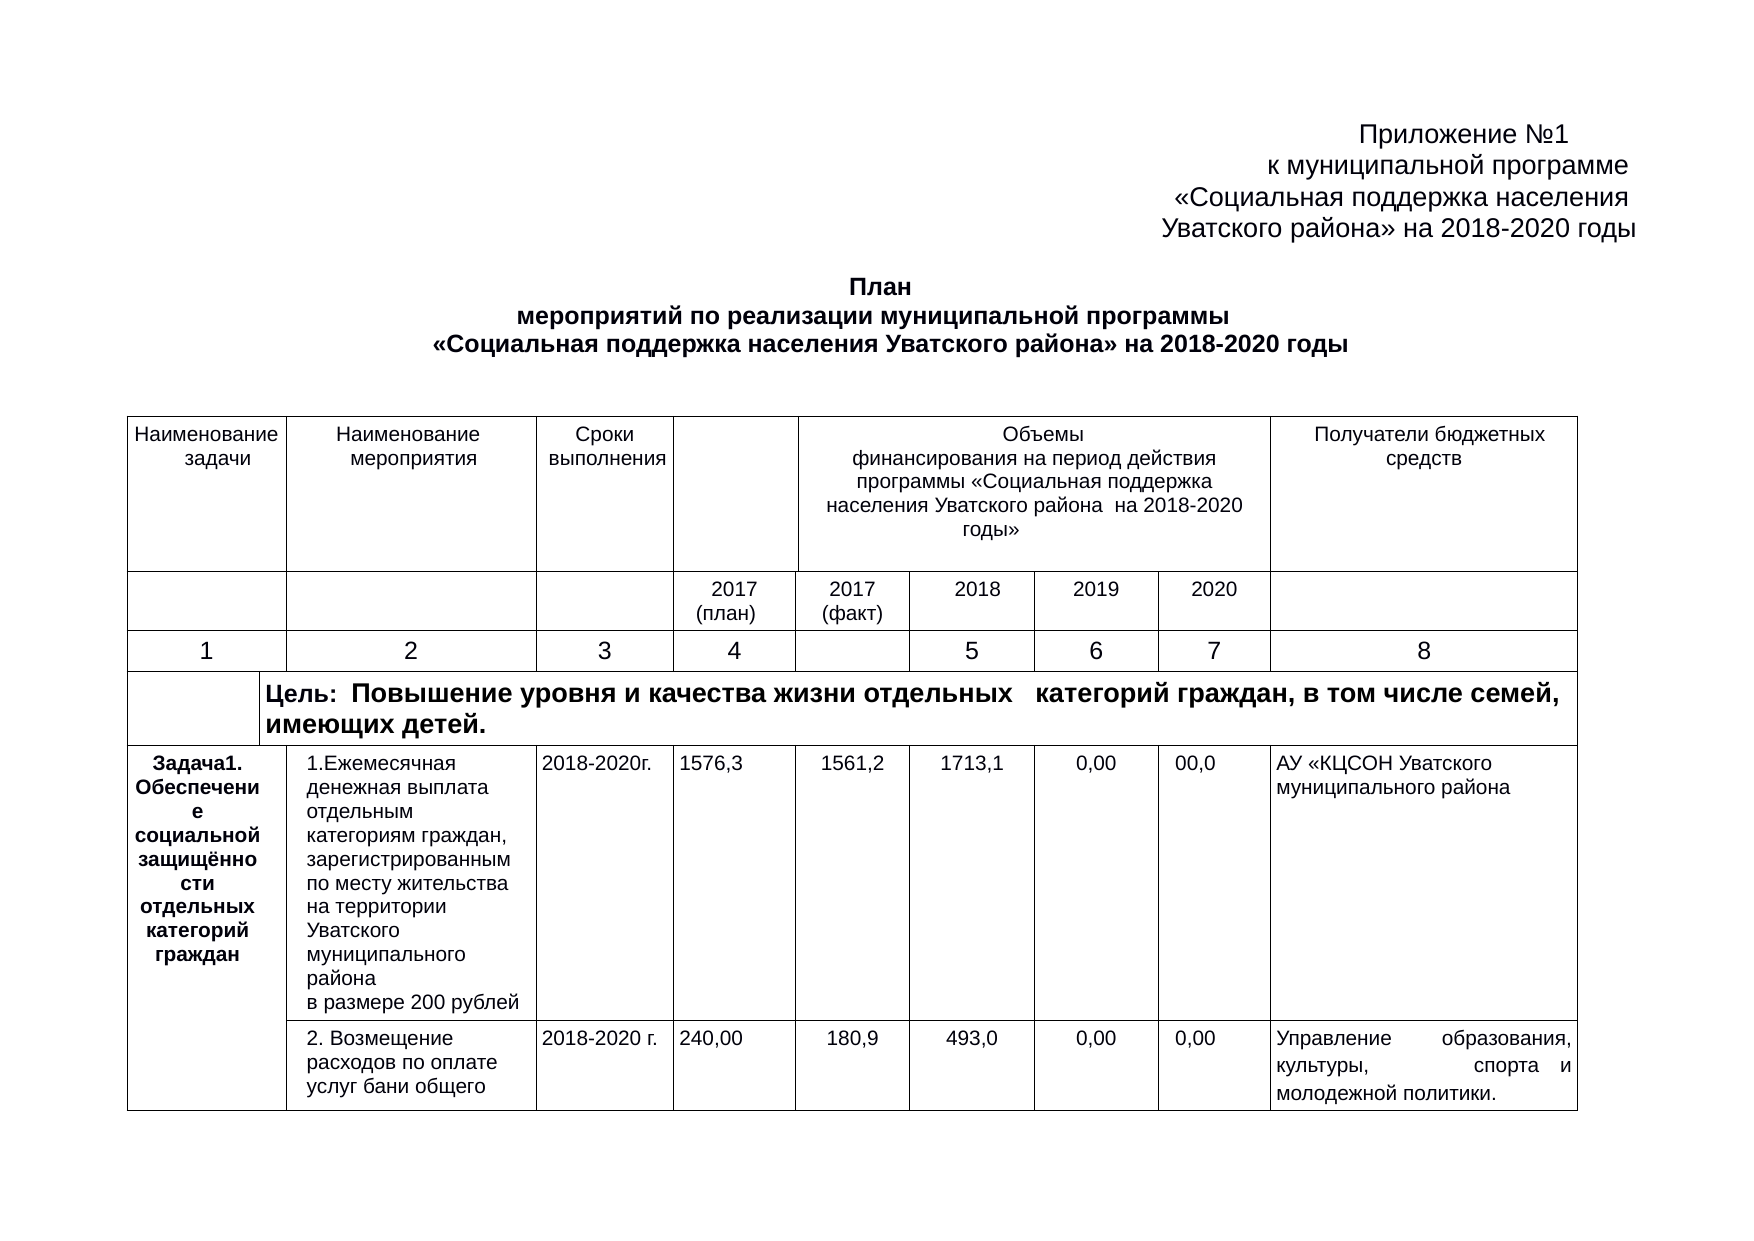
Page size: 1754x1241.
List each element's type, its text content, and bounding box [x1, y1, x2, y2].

table_cell 1.Ежемесячная денежная выплата отдельным категориям граждан, зарегистрированным по месту жительства на территории Уватского муниципального района в размере 200 рублей [287, 746, 536, 1020]
table_header Наименование задачи [128, 417, 286, 571]
table_cell 1576,3 [674, 746, 795, 1020]
table_header Сроки выполнения [537, 417, 673, 571]
table_cell [128, 572, 286, 630]
table_cell 00,0 [1159, 746, 1270, 1020]
table_cell 8 [1271, 631, 1577, 671]
table_cell 2018-2020г. [537, 746, 673, 1020]
table_cell 240,00 [674, 1021, 795, 1110]
table_cell 1713,1 [910, 746, 1034, 1020]
table_cell 2017 (план) [674, 572, 795, 630]
table_cell 1 [128, 631, 286, 671]
text План [118, 272, 1636, 301]
table_cell 2 [287, 631, 536, 671]
text Уватского района» на 2018-2020 годы [118, 212, 1636, 243]
text «Социальная поддержка населения Уватского района» на 2018-2020 годы [118, 329, 1636, 358]
table_cell 6 [1035, 631, 1158, 671]
table_cell АУ «КЦСОН Уватского муниципального района [1271, 746, 1577, 1020]
table_header Объемы финансирования на период действия программы «Социальная поддержка населения Уватского района на 2018-2020 годы» [799, 417, 1270, 571]
table_cell Задача1. Обеспечение социальной защищённости отдельных категорий граждан [128, 746, 286, 1110]
table_cell 2020 [1159, 572, 1270, 630]
table_cell 2019 [1035, 572, 1158, 630]
table_cell [1271, 572, 1577, 630]
table_cell 5 [910, 631, 1034, 671]
table_cell 0,00 [1035, 746, 1158, 1020]
table_cell 7 [1159, 631, 1270, 671]
text Приложение №1 [118, 118, 1636, 149]
table_header Получатели бюджетных средств [1271, 417, 1577, 571]
text мероприятий по реализации муниципальной программы [118, 301, 1636, 329]
table_cell [287, 572, 536, 630]
table_cell Цель: Повышение уровня и качества жизни отдельных категорий граждан, в том числе семей, имеющих детей. [260, 672, 1577, 745]
table_cell 2018-2020 г. [537, 1021, 673, 1110]
table_cell 4 [674, 631, 795, 671]
table_cell 2018 [910, 572, 1034, 630]
table_cell 1561,2 [796, 746, 909, 1020]
table_cell 3 [537, 631, 673, 671]
text «Социальная поддержка населения [118, 181, 1636, 212]
table_cell Управление образования, культуры, спорта и молодежной политики. [1271, 1021, 1577, 1110]
table_cell 0,00 [1159, 1021, 1270, 1110]
table_cell 0,00 [1035, 1021, 1158, 1110]
table_cell [537, 572, 673, 630]
table_header [674, 417, 798, 571]
table_cell [796, 631, 909, 671]
table_header Наименование мероприятия [287, 417, 536, 571]
table_cell 493,0 [910, 1021, 1034, 1110]
table_cell 2017 (факт) [796, 572, 909, 630]
table_cell 2. Возмещение расходов по оплате услуг бани общего [287, 1021, 536, 1110]
table_cell [128, 672, 259, 745]
text к муниципальной программе [118, 149, 1636, 181]
table_cell 180,9 [796, 1021, 909, 1110]
